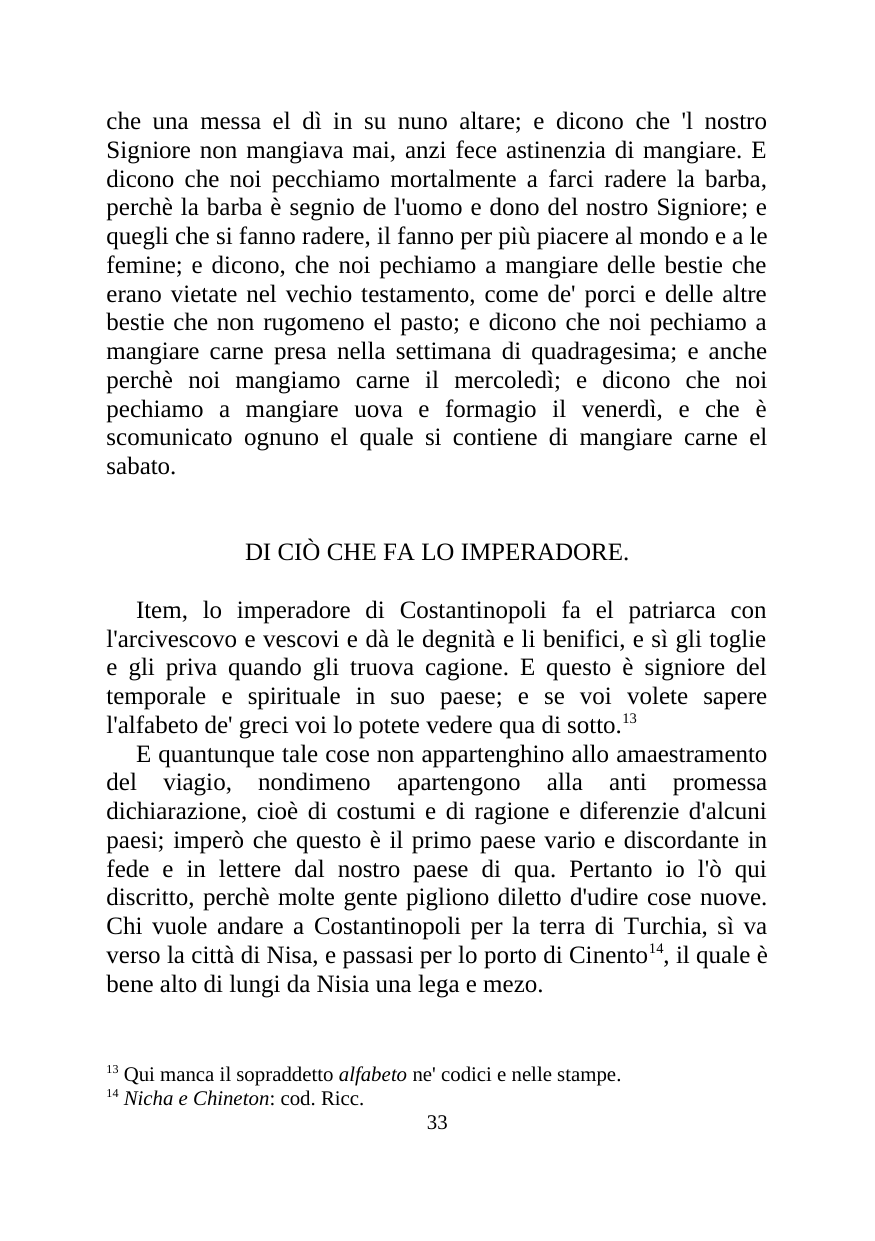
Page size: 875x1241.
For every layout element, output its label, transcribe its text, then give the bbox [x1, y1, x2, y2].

text Qui manca il sopraddetto alfabeto ne' codici e nelle stampe. [106, 1062, 768, 1086]
text Item, lo imperadore di Costantinopoli fa el patriarca con l'arcivescovo e vescovi e dà le degnità e li benifici, e sì gli toglie e gli priva quando gli truova cagione. E questo è signiore del temporale e spirituale in suo paese; e se voi volete sapere l'alfabeto de' greci voi lo potete vedere qua di sotto. [106, 595, 768, 739]
text Nicha e Chineton: cod. Ricc. [106, 1086, 768, 1110]
text che una messa el dì in su nuno altare; e dicono che 'l nostro Signiore non mangiava mai, anzi fece astinenzia di mangiare. E dicono che noi pecchiamo mortalmente a farci radere la barba, perchè la barba è segnio de l'uomo e dono del nostro Signiore; e quegli che si fanno radere, il fanno per più piacere al mondo e a le femine; e dicono, che noi pechiamo a mangiare delle bestie che erano vietate nel vechio testamento, come de' porci e delle altre bestie che non rugomeno el pasto; e dicono che noi pechiamo a mangiare carne presa nella settimana di quadragesima; e anche perchè noi mangiamo carne il mercoledì; e dicono che noi pechiamo a mangiare uova e formagio il venerdì, e che è scomunicato ognuno el quale si contiene di mangiare carne el sabato. [106, 106, 768, 480]
text E quantunque tale cose non appartenghino allo amaestramento del viagio, nondimeno apartengono alla anti promessa dichiarazione, cioè di costumi e di ragione e diferenzie d'alcuni paesi; imperò che questo è il primo paese vario e discordante in fede e in lettere dal nostro paese di qua. Pertanto io l'ò qui discritto, perchè molte gente pigliono diletto d'udire cose nuove. Chi vuole andare a Costantinopoli per la terra di Turchia, sì va verso la città di Nisa, e passasi per lo porto di Cinento, il quale è bene alto di lungi da Nisia una lega e mezo. [106, 739, 768, 997]
text DI CIÒ CHE FA LO IMPERADORE. [106, 537, 768, 566]
